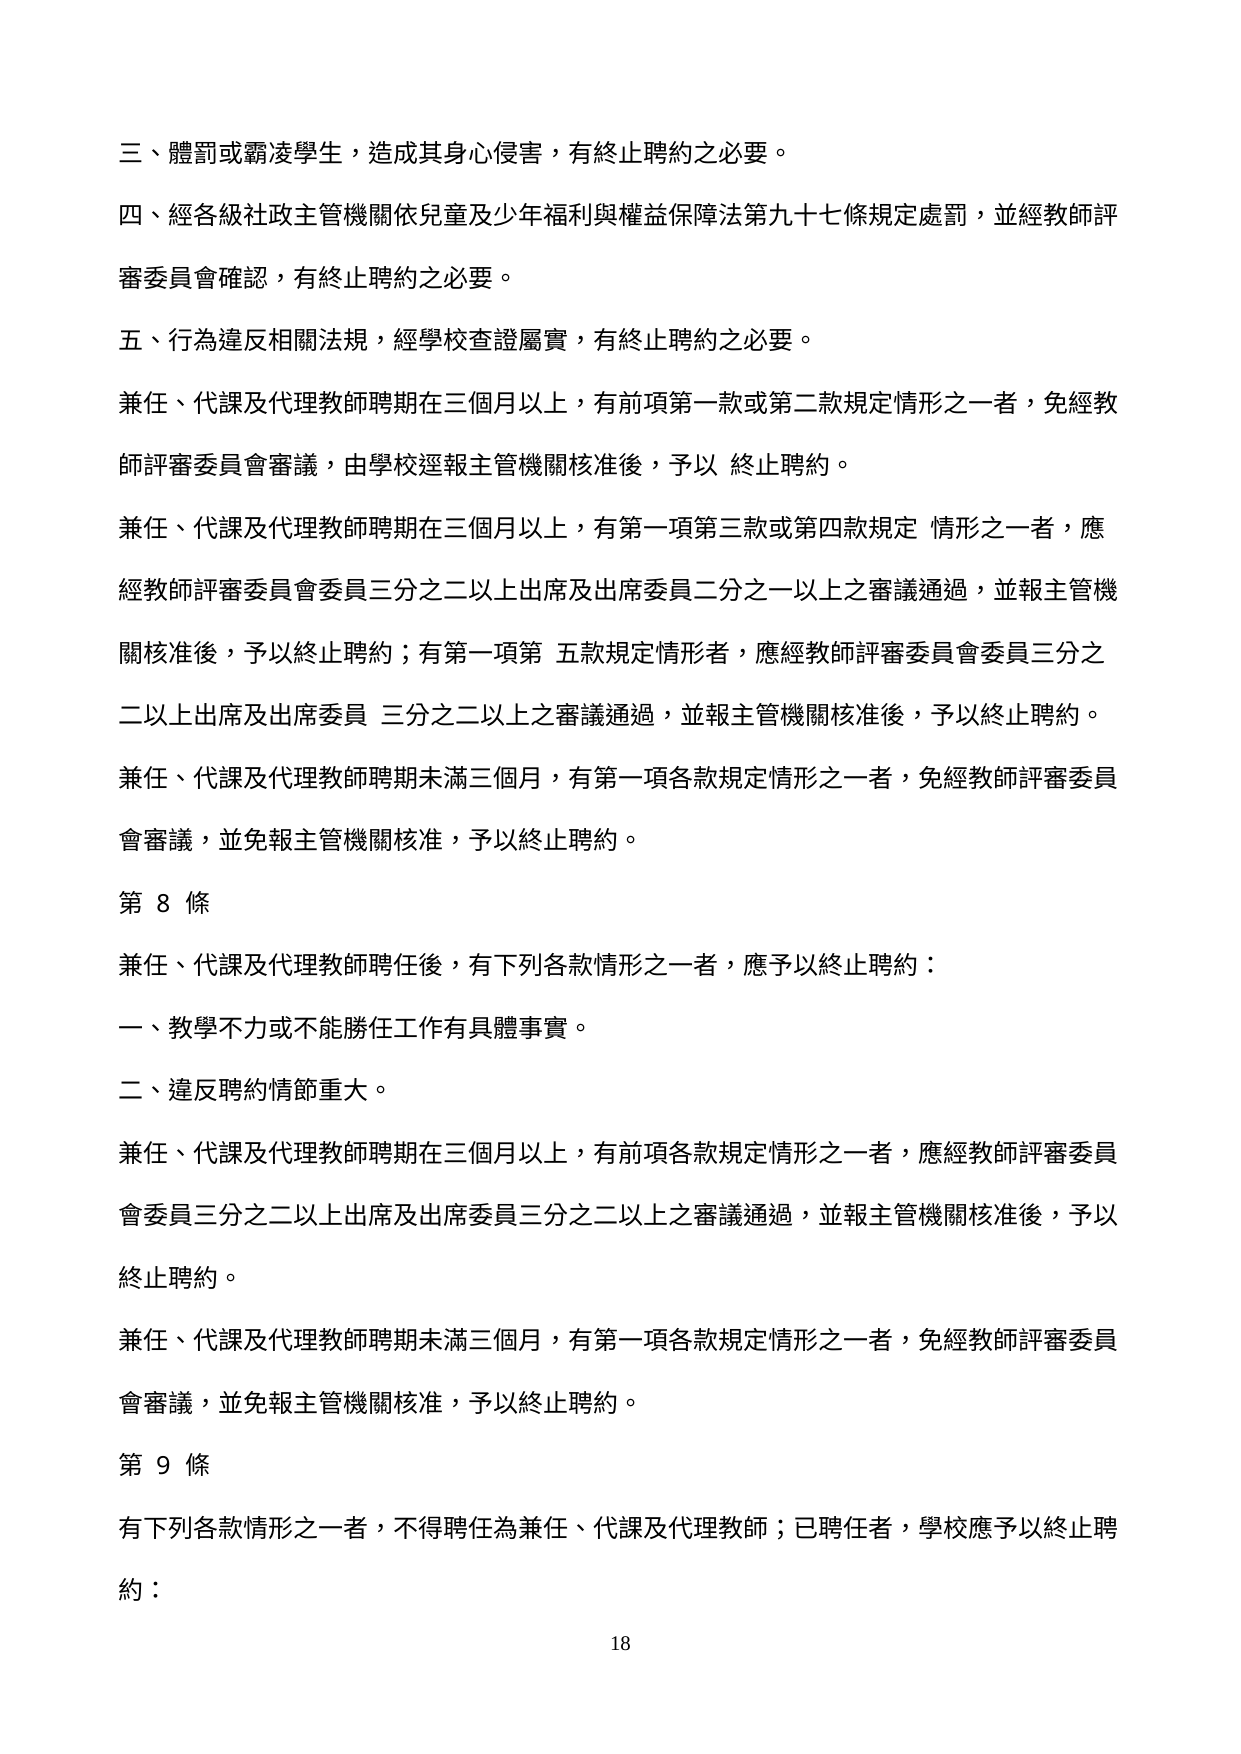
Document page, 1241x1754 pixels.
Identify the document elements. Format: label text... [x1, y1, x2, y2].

text 兼任、代課及代理教師聘期在三個月以上，有前項各款規定情形之一者，應經教師評審委員會委員三分之二以上出席及出席委員三分之二以上之審議通過，並報主管機關核准後，予以終止聘約。 [118, 1110, 1122, 1297]
text 一、教學不力或不能勝任工作有具體事實。 [118, 985, 1122, 1047]
text 有下列各款情形之一者，不得聘任為兼任、代課及代理教師；已聘任者，學校應予以終止聘約： [118, 1485, 1122, 1610]
text 三、體罰或霸凌學生，造成其身心侵害，有終止聘約之必要。 [118, 110, 1122, 172]
text 兼任、代課及代理教師聘期未滿三個月，有第一項各款規定情形之一者，免經教師評審委員會審議，並免報主管機關核准，予以終止聘約。 [118, 735, 1122, 860]
text 兼任、代課及代理教師聘期在三個月以上，有第一項第三款或第四款規定 情形之一者，應經教師評審委員會委員三分之二以上出席及出席委員二分之一以上之審議通過，並報主管機關核准後，予以終止聘約；有第一項第 五款規定情形者，應經教師評審委員會委員三分之二以上出席及出席委員 三分之二以上之審議通過，並報主管機關核准後，予以終止聘約。 [118, 485, 1122, 735]
text 二、違反聘約情節重大。 [118, 1047, 1122, 1110]
text 四、經各級社政主管機關依兒童及少年福利與權益保障法第九十七條規定處罰，並經教師評審委員會確認，有終止聘約之必要。 [118, 172, 1122, 297]
text 兼任、代課及代理教師聘任後，有下列各款情形之一者，應予以終止聘約： [118, 922, 1122, 985]
text 五、行為違反相關法規，經學校查證屬實，有終止聘約之必要。 [118, 297, 1122, 360]
text 第 8 條 [118, 860, 1122, 922]
text 兼任、代課及代理教師聘期在三個月以上，有前項第一款或第二款規定情形之一者，免經教師評審委員會審議，由學校逕報主管機關核准後，予以 終止聘約。 [118, 360, 1122, 485]
text 兼任、代課及代理教師聘期未滿三個月，有第一項各款規定情形之一者，免經教師評審委員會審議，並免報主管機關核准，予以終止聘約。 [118, 1297, 1122, 1422]
text 第 9 條 [118, 1422, 1122, 1485]
